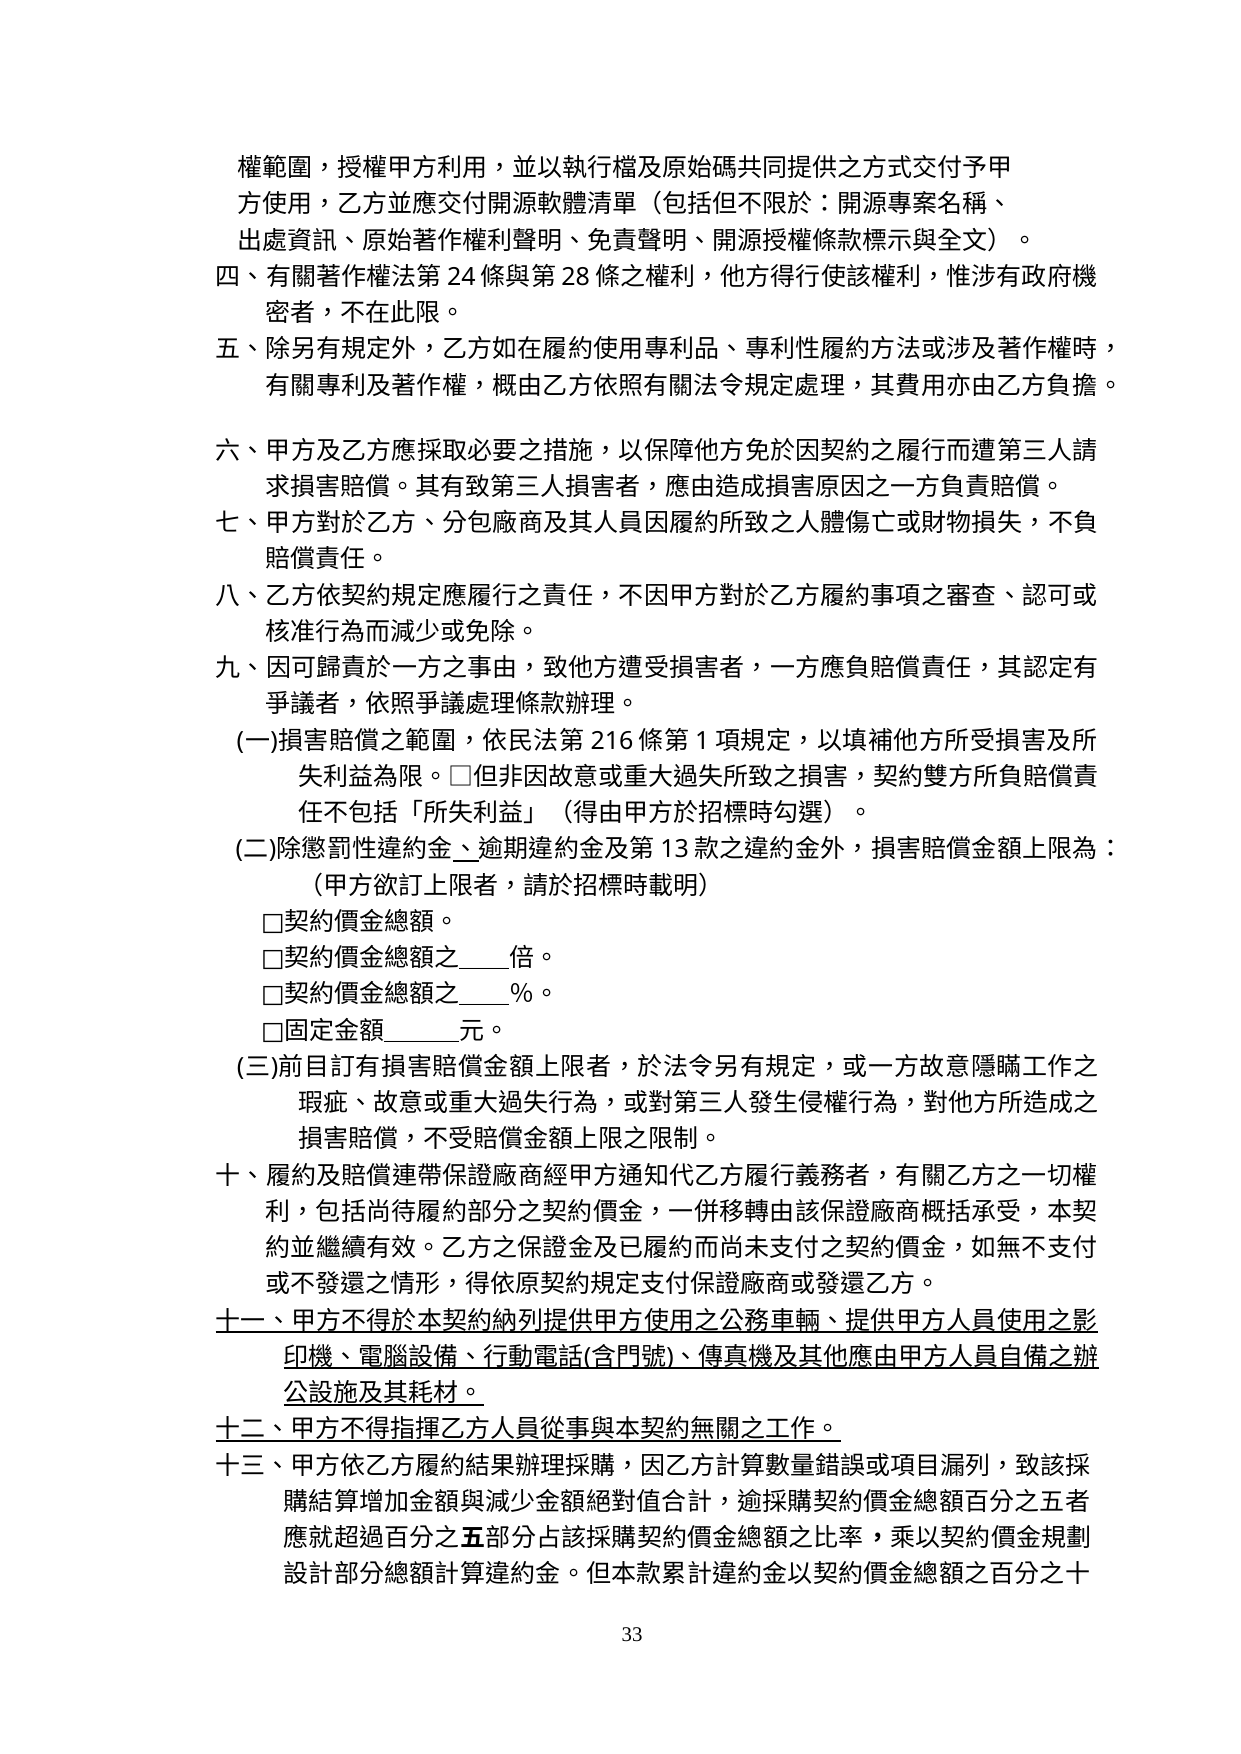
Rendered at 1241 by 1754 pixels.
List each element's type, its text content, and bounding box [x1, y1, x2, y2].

text (二)除懲罰性違約金、逾期違約金及第13款之違約金外，損害賠償金額上限為：（甲方欲訂上限者，請於招標時載明） [215, 829, 1098, 901]
text 五、除另有規定外，乙方如在履約使用專利品、專利性履約方法或涉及著作權時，有關專利及著作權，概由乙方依照有關法令規定處理，其費用亦由乙方負擔。 [215, 329, 1098, 430]
text (三)前目訂有損害賠償金額上限者，於法令另有規定，或一方故意隱瞞工作之瑕疵、故意或重大過失行為，或對第三人發生侵權行為，對他方所造成之損害賠償，不受賠償金額上限之限制。 [215, 1046, 1098, 1155]
text 十三、甲方依乙方履約結果辦理採購，因乙方計算數量錯誤或項目漏列，致該採購結算增加金額與減少金額絕對值合計，逾採購契約價金總額百分之五者，應就超過百分之五部分占該採購契約價金總額之比率，乘以契約價金規劃設計部分總額計算違約金。但本款累計違約金以契約價金總額之百分之十為上限。本款之「採購契約價金總額」，係指依乙方履約結果辦理工程採購決標時之契約價金總額。 [215, 1445, 1092, 1590]
text (一)損害賠償之範圍，依民法第216條第1項規定，以填補他方所受損害及所失利益為限。□但非因故意或重大過失所致之損害，契約雙方所負賠償責任不包括「所失利益」（得由甲方於招標時勾選）。 [215, 720, 1098, 829]
text □固定金額＿＿＿元。 [215, 1010, 1098, 1046]
text □契約價金總額之＿＿倍。 [215, 938, 1098, 974]
text 權範圍，授權甲方利用，並以執行檔及原始碼共同提供之方式交付予甲 [165, 148, 1098, 184]
text 九、因可歸責於一方之事由，致他方遭受損害者，一方應負賠償責任，其認定有爭議者，依照爭議處理條款辦理。 [215, 648, 1098, 720]
text 出處資訊、原始著作權利聲明、免責聲明、開源授權條款標示與全文）。 [165, 220, 1098, 256]
text 印機、電腦設備、行動電話(含門號)、傳真機及其他應由甲方人員自備之辦公設施及其耗材。 [215, 1332, 1098, 1409]
text 方使用，乙方並應交付開源軟體清單（包括但不限於：開源專案名稱、 [165, 184, 1098, 220]
text 七、甲方對於乙方、分包廠商及其人員因履約所致之人體傷亡或財物損失，不負賠償責任。 [215, 503, 1098, 575]
text □契約價金總額之＿＿％。 [215, 974, 1098, 1010]
text 十、履約及賠償連帶保證廠商經甲方通知代乙方履行義務者，有關乙方之一切權利，包括尚待履約部分之契約價金，一併移轉由該保證廠商概括承受，本契約並繼續有效。乙方之保證金及已履約而尚未支付之契約價金，如無不支付或不發還之情形，得依原契約規定支付保證廠商或發還乙方。 [215, 1155, 1098, 1300]
text 六、甲方及乙方應採取必要之措施，以保障他方免於因契約之履行而遭第三人請求損害賠償。其有致第三人損害者，應由造成損害原因之一方負責賠償。 [215, 430, 1098, 503]
text □契約價金總額。 [215, 901, 1098, 938]
text 四、有關著作權法第24條與第28條之權利，他方得行使該權利，惟涉有政府機密者，不在此限。 [215, 256, 1098, 329]
text 十一、甲方不得於本契約納列提供甲方使用之公務車輛、提供甲方人員使用之影 [215, 1300, 1098, 1331]
text 十二、甲方不得指揮乙方人員從事與本契約無關之工作。 [215, 1409, 1098, 1445]
text 八、乙方依契約規定應履行之責任，不因甲方對於乙方履約事項之審查、認可或核准行為而減少或免除。 [215, 575, 1098, 648]
